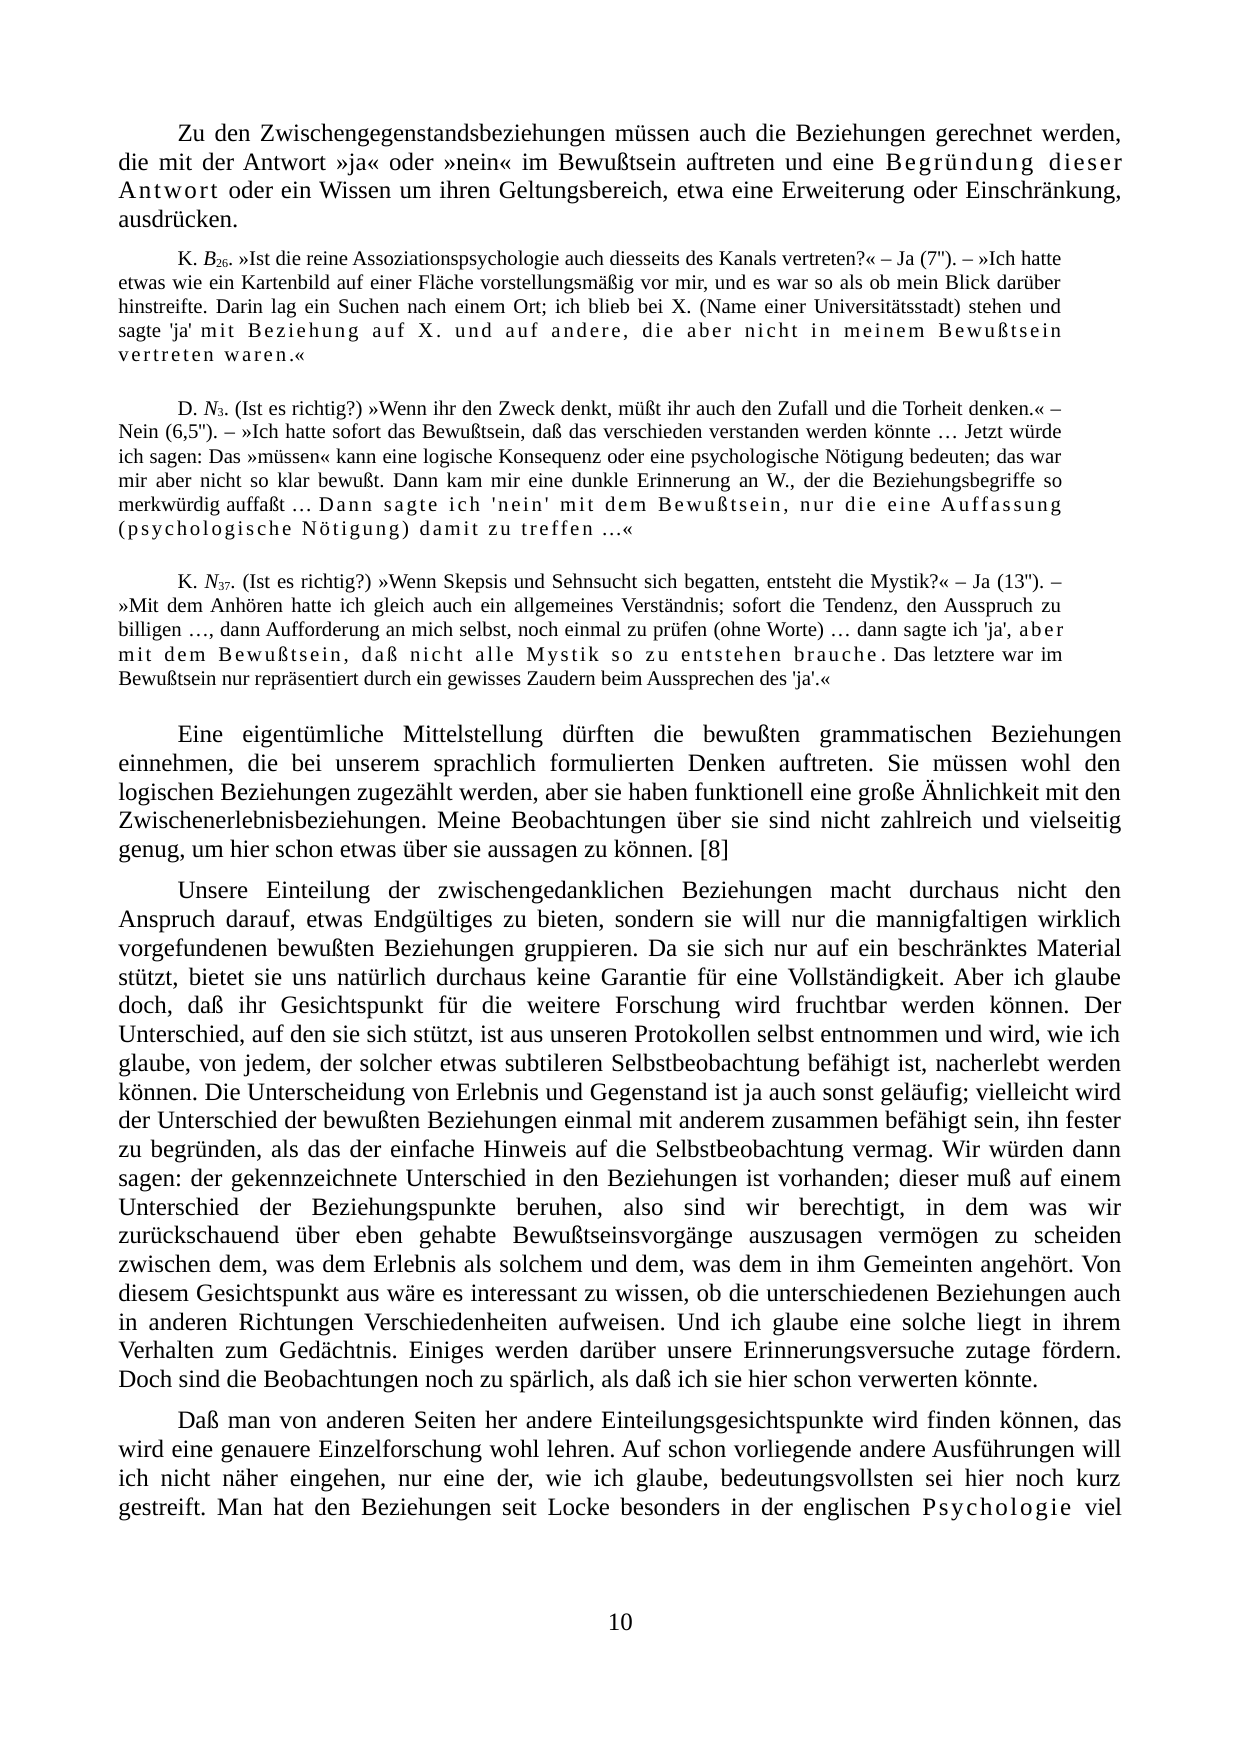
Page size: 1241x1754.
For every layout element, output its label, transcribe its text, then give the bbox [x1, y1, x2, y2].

text D. N3. (Ist es richtig?) »Wenn ihr den Zweck denkt, müßt ihr auch den Zufall und die Torheit denken.« – Nein (6,5''). – »Ich hatte sofort das Bewußtsein, daß das verschieden verstanden werden könnte … Jetzt würde ich sagen: Das »müssen« kann eine logische Konsequenz oder eine psychologische Nötigung bedeuten; das war mir aber nicht so klar bewußt. Dann kam mir eine dunkle Erinnerung an W., der die Beziehungsbegriffe so merkwürdig auffaßt … Dann sagte ich 'nein' mit dem Bewußtsein, nur die eine Auffassung (psychologische Nötigung) damit zu treffen …« [118, 395, 1063, 540]
text K. B26. »Ist die reine Assoziationspsychologie auch diesseits des Kanals vertreten?« – Ja (7''). – »Ich hatte etwas wie ein Kartenbild auf einer Fläche vorstellungsmäßig vor mir, und es war so als ob mein Blick darüber hinstreifte. Darin lag ein Suchen nach einem Ort; ich blieb bei X. (Name einer Universitätsstadt) stehen und sagte 'ja' mit Beziehung auf X. und auf andere, die aber nicht in meinem Bewußtsein vertreten waren.« [118, 246, 1063, 366]
text Daß man von anderen Seiten her andere Einteilungsgesichtspunkte wird finden können, das wird eine genauere Einzelforschung wohl lehren. Auf schon vorliegende andere Ausführungen will ich nicht näher eingehen, nur eine der, wie ich glaube, bedeutungsvollsten sei hier noch kurz gestreift. Man hat den Beziehungen seit Locke besonders in der englischen Psychologie viel [118, 1405, 1122, 1520]
text Zu den Zwischengegenstandsbeziehungen müssen auch die Beziehungen gerechnet werden, die mit der Antwort »ja« oder »nein« im Bewußtsein auftreten und eine Begründung dieser Antwort oder ein Wissen um ihren Geltungsbereich, etwa eine Erweiterung oder Einschränkung, ausdrücken. [118, 118, 1122, 233]
text Eine eigentümliche Mittelstellung dürften die bewußten grammatischen Beziehungen einnehmen, die bei unserem sprachlich formulierten Denken auftreten. Sie müssen wohl den logischen Beziehungen zugezählt werden, aber sie haben funktionell eine große Ähnlichkeit mit den Zwischenerlebnisbeziehungen. Meine Beobachtungen über sie sind nicht zahlreich und vielseitig genug, um hier schon etwas über sie aussagen zu können. [8] [118, 719, 1122, 863]
text K. N37. (Ist es richtig?) »Wenn Skepsis und Sehnsucht sich begatten, entsteht die Mystik?« – Ja (13''). – »Mit dem Anhören hatte ich gleich auch ein allgemeines Verständnis; sofort die Tendenz, den Ausspruch zu billigen …, dann Aufforderung an mich selbst, noch einmal zu prüfen (ohne Worte) … dann sagte ich 'ja', aber mit dem Bewußtsein, daß nicht alle Mystik so zu entstehen brauche. Das letztere war im Bewußtsein nur repräsentiert durch ein gewisses Zaudern beim Aussprechen des 'ja'.« [118, 569, 1063, 689]
text Unsere Einteilung der zwischengedanklichen Beziehungen macht durchaus nicht den Anspruch darauf, etwas Endgültiges zu bieten, sondern sie will nur die mannigfaltigen wirklich vorgefundenen bewußten Beziehungen gruppieren. Da sie sich nur auf ein beschränktes Material stützt, bietet sie uns natürlich durchaus keine Garantie für eine Vollständigkeit. Aber ich glaube doch, daß ihr Gesichtspunkt für die weitere Forschung wird fruchtbar werden können. Der Unterschied, auf den sie sich stützt, ist aus unseren Protokollen selbst entnommen und wird, wie ich glaube, von jedem, der solcher etwas subtileren Selbstbeobachtung befähigt ist, nacherlebt werden können. Die Unterscheidung von Erlebnis und Gegenstand ist ja auch sonst geläufig; vielleicht wird der Unterschied der bewußten Beziehungen einmal mit anderem zusammen befähigt sein, ihn fester zu begründen, als das der einfache Hinweis auf die Selbstbeobachtung vermag. Wir würden dann sagen: der gekennzeichnete Unterschied in den Beziehungen ist vorhanden; dieser muß auf einem Unterschied der Beziehungspunkte beruhen, also sind wir berechtigt, in dem was wir zurückschauend über eben gehabte Bewußtseinsvorgänge auszusagen vermögen zu scheiden zwischen dem, was dem Erlebnis als solchem und dem, was dem in ihm Gemeinten angehört. Von diesem Gesichtspunkt aus wäre es interessant zu wissen, ob die unterschiedenen Beziehungen auch in anderen Richtungen Verschiedenheiten aufweisen. Und ich glaube eine solche liegt in ihrem Verhalten zum Gedächtnis. Einiges werden darüber unsere Erinnerungsversuche zutage fördern. Doch sind die Beobachtungen noch zu spärlich, als daß ich sie hier schon verwerten könnte. [118, 875, 1122, 1393]
